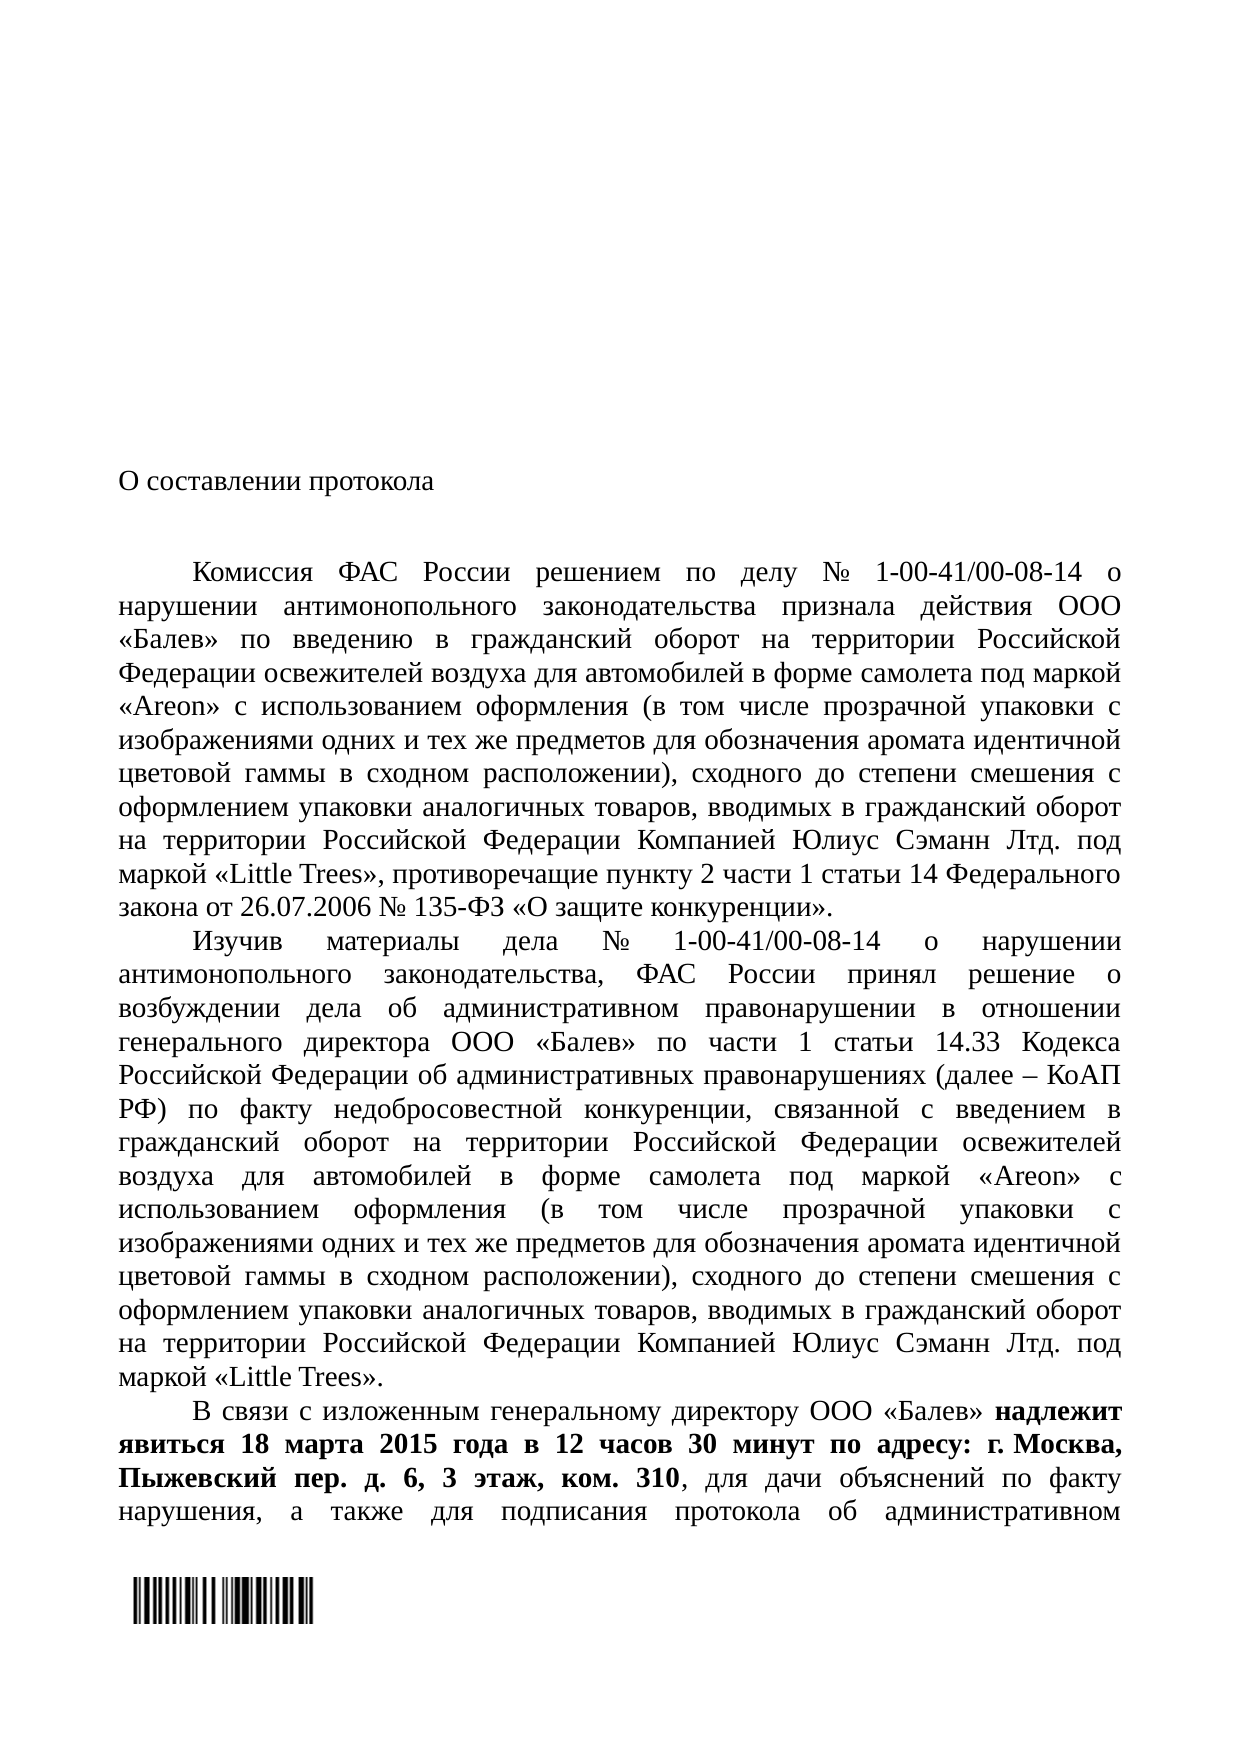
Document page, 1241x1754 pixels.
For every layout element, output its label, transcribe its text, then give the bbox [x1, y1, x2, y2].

text В связи с изложенным генеральному директору ООО «Балев» надлежит явиться 18 марта 2015 года в 12 часов 30 минут по адресу: г. Москва, Пыжевский пер. д. 6, 3 этаж, ком. 310, для дачи объяснений по факту нарушения, а также для подписания протокола об административном [118, 1393, 1122, 1527]
text Изучив материалы дела № 1-00-41/00-08-14 о нарушении антимонопольного законодательства, ФАС России принял решение о возбуждении дела об административном правонарушении в отношении генерального директора ООО «Балев» по части 1 статьи 14.33 Кодекса Российской Федерации об административных правонарушениях (далее – КоАП РФ) по факту недобросовестной конкуренции, связанной с введением в гражданский оборот на территории Российской Федерации освежителей воздуха для автомобилей в форме самолета под маркой «Areon» с использованием оформления (в том числе прозрачной упаковки с изображениями одних и тех же предметов для обозначения аромата идентичной цветовой гаммы в сходном расположении), сходного до степени смешения с оформлением упаковки аналогичных товаров, вводимых в гражданский оборот на территории Российской Федерации Компанией Юлиус Сэманн Лтд. под маркой «Little Trees». [118, 923, 1122, 1393]
text О составлении протокола [118, 463, 1122, 497]
text Комиссия ФАС России решением по делу № 1-00-41/00-08-14 о нарушении антимонопольного законодательства признала действия ООО «Балев» по введению в гражданский оборот на территории Российской Федерации освежителей воздуха для автомобилей в форме самолета под маркой «Areon» с использованием оформления (в том числе прозрачной упаковки с изображениями одних и тех же предметов для обозначения аромата идентичной цветовой гаммы в сходном расположении), сходного до степени смешения с оформлением упаковки аналогичных товаров, вводимых в гражданский оборот на территории Российской Федерации Компанией Юлиус Сэманн Лтд. под маркой «Little Trees», противоречащие пункту 2 части 1 статьи 14 Федерального закона от 26.07.2006 № 135-ФЗ «О защите конкуренции». [118, 554, 1122, 923]
picture [118, 1577, 331, 1624]
